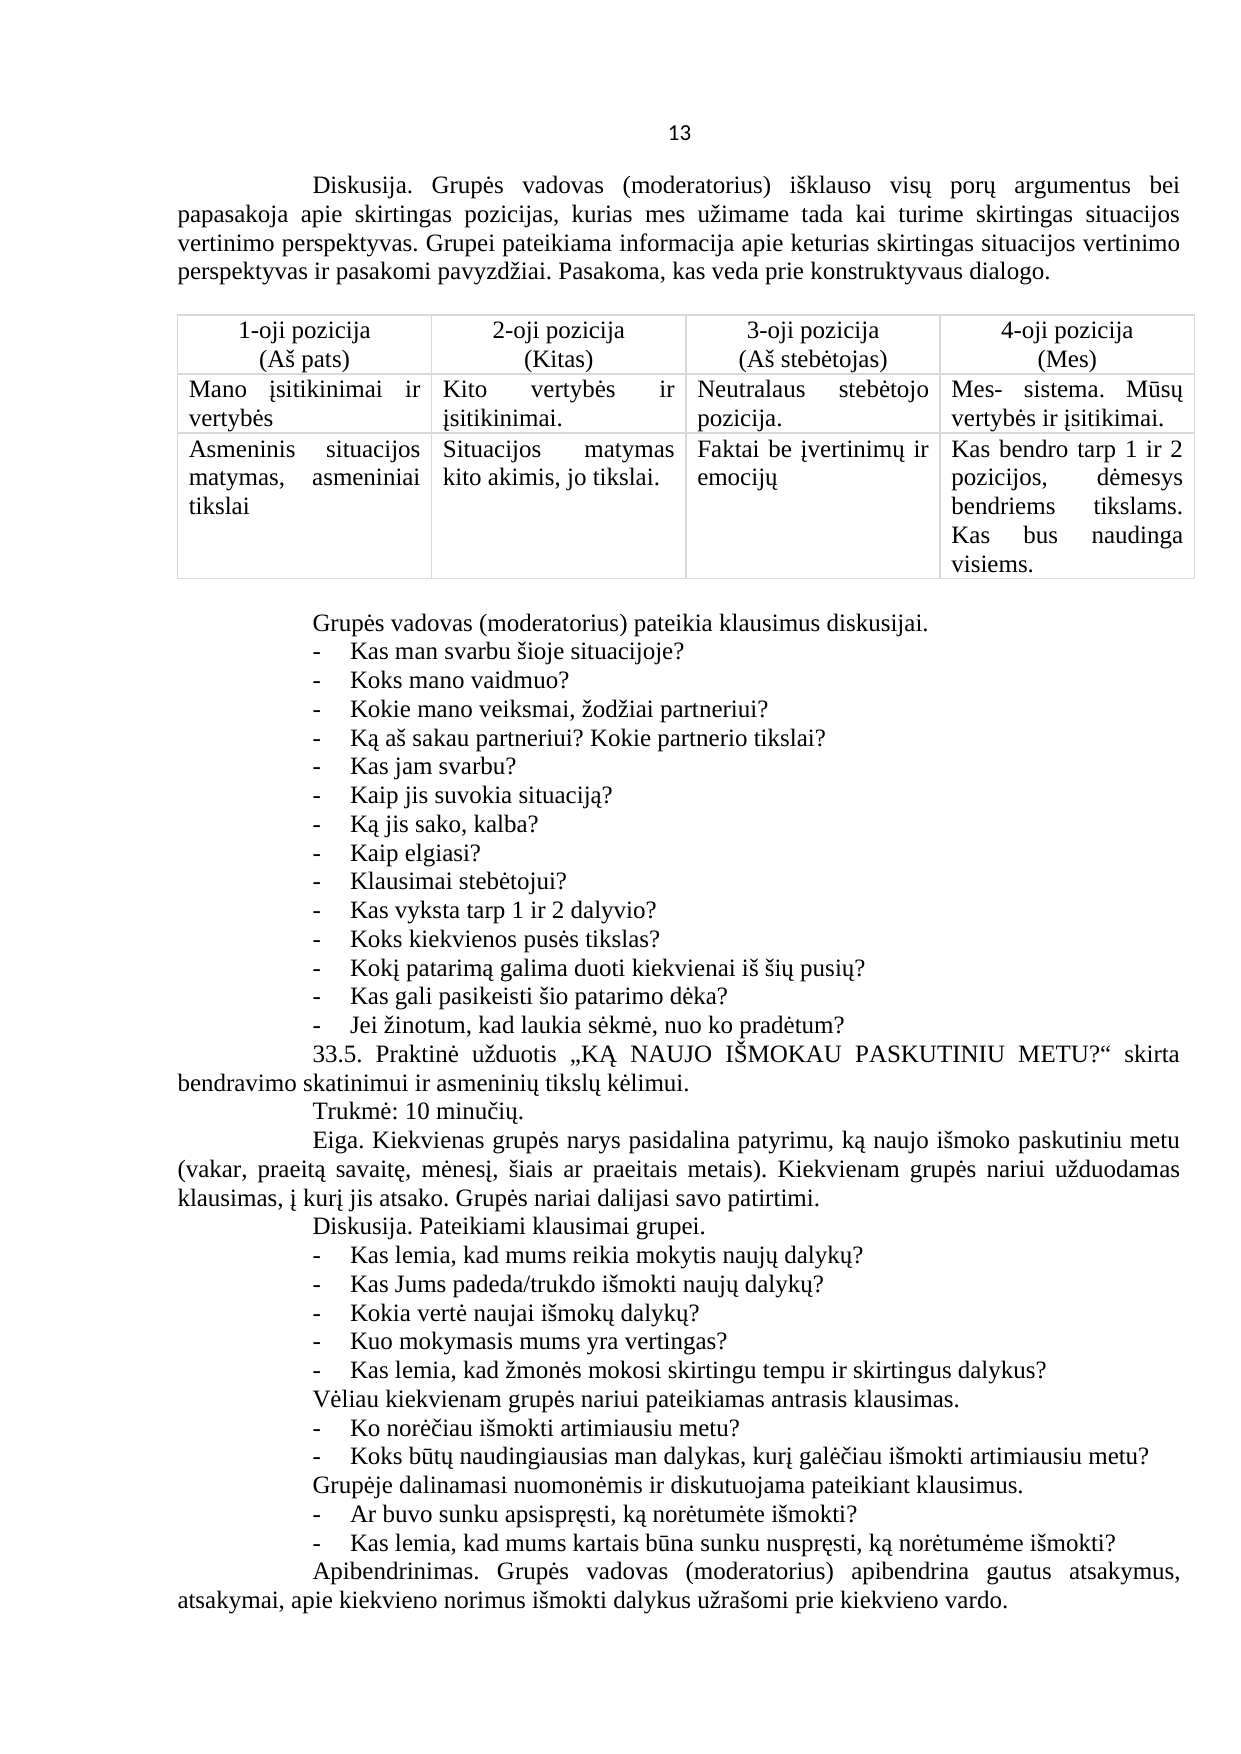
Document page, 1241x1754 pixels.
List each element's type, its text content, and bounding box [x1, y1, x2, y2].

text - Koks kiekvienos pusės tikslas? [312, 924, 1181, 953]
text - Kaip jis suvokia situaciją? [312, 780, 1181, 809]
text Grupės vadovas (moderatorius) pateikia klausimus diskusijai. [177, 608, 1181, 636]
table_cell Situacijos matymas kito akimis, jo tikslai. [432, 434, 685, 577]
table_cell Faktai be įvertinimų ir emocijų [687, 434, 939, 577]
text - Jei žinotum, kad laukia sėkmė, nuo ko pradėtum? [312, 1010, 1181, 1039]
text - Kas gali pasikeisti šio patarimo dėka? [312, 981, 1181, 1010]
text Vėliau kiekvienam grupės nariui pateikiamas antrasis klausimas. [177, 1384, 1181, 1413]
text - Ko norėčiau išmokti artimiausiu metu? [312, 1413, 1181, 1441]
text - Kokie mano veiksmai, žodžiai partneriui? [312, 694, 1181, 723]
text - Kas man svarbu šioje situacijoje? [312, 636, 1181, 665]
table_header 4-oji pozicija (Mes) [941, 316, 1194, 373]
text Eiga. Kiekvienas grupės narys pasidalina patyrimu, ką naujo išmoko paskutiniu metu (vakar, praeitą savaitę, mėnesį, šiais ar praeitais metais). Kiekvienam grupės nariui užduodamas klausimas, į kurį jis atsako. Grupės nariai dalijasi savo patirtimi. [177, 1125, 1181, 1211]
table_cell Kas bendro tarp 1 ir 2 pozicijos, dėmesys bendriems tikslams. Kas bus naudinga visiems. [941, 434, 1194, 577]
table_cell Mano įsitikinimai ir vertybės [178, 375, 431, 432]
text Apibendrinimas. Grupės vadovas (moderatorius) apibendrina gautus atsakymus, atsakymai, apie kiekvieno norimus išmokti dalykus užrašomi prie kiekvieno vardo. [177, 1556, 1181, 1614]
text - Kuo mokymasis mums yra vertingas? [312, 1326, 1181, 1355]
text Diskusija. Grupės vadovas (moderatorius) išklauso visų porų argumentus bei papasakoja apie skirtingas pozicijas, kurias mes užimame tada kai turime skirtingas situacijos vertinimo perspektyvas. Grupei pateikiama informacija apie keturias skirtingas situacijos vertinimo perspektyvas ir pasakomi pavyzdžiai. Pasakoma, kas veda prie konstruktyvaus dialogo. [177, 170, 1181, 285]
text Grupėje dalinamasi nuomonėmis ir diskutuojama pateikiant klausimus. [177, 1470, 1181, 1499]
table_cell Mes- sistema. Mūsų vertybės ir įsitikimai. [941, 375, 1194, 432]
table_cell Kito vertybės ir įsitikinimai. [432, 375, 685, 432]
table_cell Neutralaus stebėtojo pozicija. [687, 375, 939, 432]
text 33.5. Praktinė užduotis „KĄ NAUJO IŠMOKAU PASKUTINIU METU?“ skirta bendravimo skatinimui ir asmeninių tikslų kėlimui. [177, 1039, 1181, 1096]
text - Ką aš sakau partneriui? Kokie partnerio tikslai? [312, 723, 1181, 751]
text - Kokia vertė naujai išmokų dalykų? [312, 1298, 1181, 1326]
table_cell Asmeninis situacijos matymas, asmeniniai tikslai [178, 434, 431, 577]
text - Ar buvo sunku apsispręsti, ką norėtumėte išmokti? [312, 1499, 1181, 1528]
text - Kas jam svarbu? [312, 751, 1181, 780]
table_header 2-oji pozicija (Kitas) [432, 316, 685, 373]
text - Kas lemia, kad mums reikia mokytis naujų dalykų? [312, 1240, 1181, 1269]
text - Kas Jums padeda/trukdo išmokti naujų dalykų? [312, 1269, 1181, 1298]
table_header 3-oji pozicija (Aš stebėtojas) [687, 316, 939, 373]
text Diskusija. Pateikiami klausimai grupei. [177, 1211, 1181, 1240]
text Trukmė: 10 minučių. [177, 1096, 1181, 1125]
text - Kas vyksta tarp 1 ir 2 dalyvio? [312, 895, 1181, 924]
text - Klausimai stebėtojui? [312, 866, 1181, 895]
table_header 1-oji pozicija (Aš pats) [178, 316, 431, 373]
text - Kaip elgiasi? [312, 838, 1181, 866]
text - Koks mano vaidmuo? [312, 665, 1181, 694]
text - Kas lemia, kad mums kartais būna sunku nuspręsti, ką norėtumėme išmokti? [312, 1528, 1181, 1556]
text - Kas lemia, kad žmonės mokosi skirtingu tempu ir skirtingus dalykus? [312, 1355, 1181, 1384]
text - Ką jis sako, kalba? [312, 809, 1181, 838]
text - Kokį patarimą galima duoti kiekvienai iš šių pusių? [312, 953, 1181, 981]
text - Koks būtų naudingiausias man dalykas, kurį galėčiau išmokti artimiausiu metu? [312, 1441, 1181, 1470]
